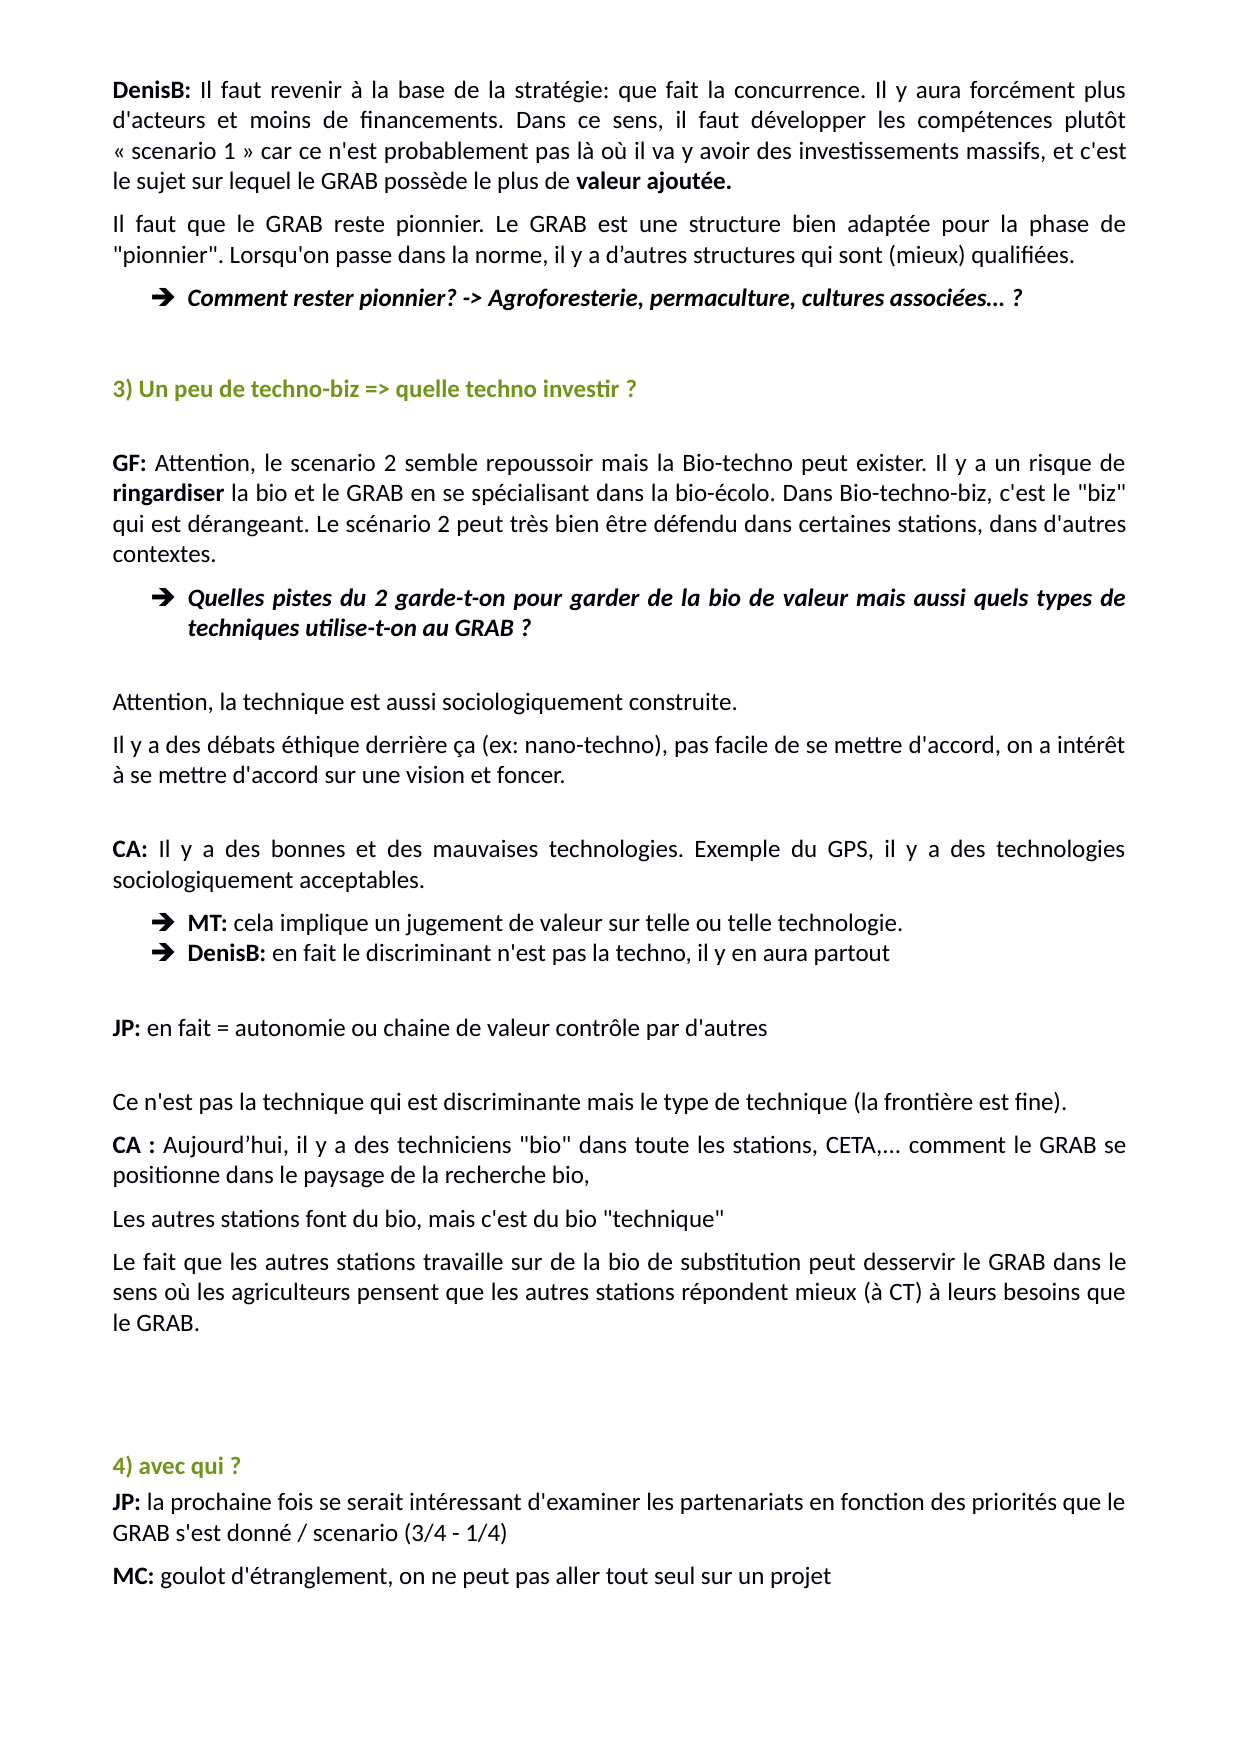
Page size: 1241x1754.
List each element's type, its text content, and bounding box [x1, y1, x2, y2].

text Le fait que les autres stations travaille sur de la bio de substitution peut desservir le GRAB dans le sens où les agriculteurs pensent que les autres stations répondent mieux (à CT) à leurs besoins que le GRAB. [112, 1246, 1128, 1337]
text JP: la prochaine fois se serait intéressant d'examiner les partenariats en fonction des priorités que le GRAB s'est donné / scenario (3/4 - 1/4) [112, 1487, 1128, 1548]
list 3) Un peu de techno-biz => quelle techno investir ? [112, 373, 1128, 404]
list DenisB: en fait le discriminant n'est pas la techno, il y en aura partout [150, 938, 1128, 968]
text JP: en fait = autonomie ou chaine de valeur contrôle par d'autres [112, 1012, 1128, 1042]
list MT: cela implique un jugement de valeur sur telle ou telle technologie. [150, 907, 1128, 938]
list Quelles pistes du 2 garde-t-on pour garder de la bio de valeur mais aussi quels types de techniques utilise-t-on au GRAB ? [150, 582, 1128, 643]
text CA: Il y a des bonnes et des mauvaises technologies. Exemple du GPS, il y a des technologies sociologiquement acceptables. [112, 833, 1128, 894]
text GF: Attention, le scenario 2 semble repoussoir mais la Bio-techno peut exister. Il y a un risque de ringardiser la bio et le GRAB en se spécialisant dans la bio-écolo. Dans Bio-techno-biz, c'est le "biz" qui est dérangeant. Le scénario 2 peut très bien être défendu dans certaines stations, dans d'autres contextes. [112, 447, 1128, 569]
text CA : Aujourd’hui, il y a des techniciens "bio" dans toute les stations, CETA,... comment le GRAB se positionne dans le paysage de la recherche bio, [112, 1129, 1128, 1190]
text Il y a des débats éthique derrière ça (ex: nano-techno), pas facile de se mettre d'accord, on a intérêt à se mettre d'accord sur une vision et foncer. [112, 729, 1128, 790]
list Comment rester pionnier? -> Agroforesterie, permaculture, cultures associées… ? [150, 282, 1128, 312]
text 4) avec qui ? [112, 1450, 1128, 1480]
text DenisB: Il faut revenir à la base de la stratégie: que fait la concurrence. Il y aura forcément plus d'acteurs et moins de financements. Dans ce sens, il faut développer les compétences plutôt « scenario 1 » car ce n'est probablement pas là où il va y avoir des investissements massifs, et c'est le sujet sur lequel le GRAB possède le plus de valeur ajoutée. [112, 74, 1128, 196]
list Les autres stations font du bio, mais c'est du bio "technique" [112, 1203, 1128, 1233]
text Il faut que le GRAB reste pionnier. Le GRAB est une structure bien adaptée pour la phase de "pionnier". Lorsqu'on passe dans la norme, il y a d’autres structures qui sont (mieux) qualifiées. [112, 208, 1128, 269]
text Ce n'est pas la technique qui est discriminante mais le type de technique (la frontière est fine). [112, 1086, 1128, 1117]
text MC: goulot d'étranglement, on ne peut pas aller tout seul sur un projet [112, 1560, 1128, 1591]
text Attention, la technique est aussi sociologiquement construite. [112, 686, 1128, 716]
